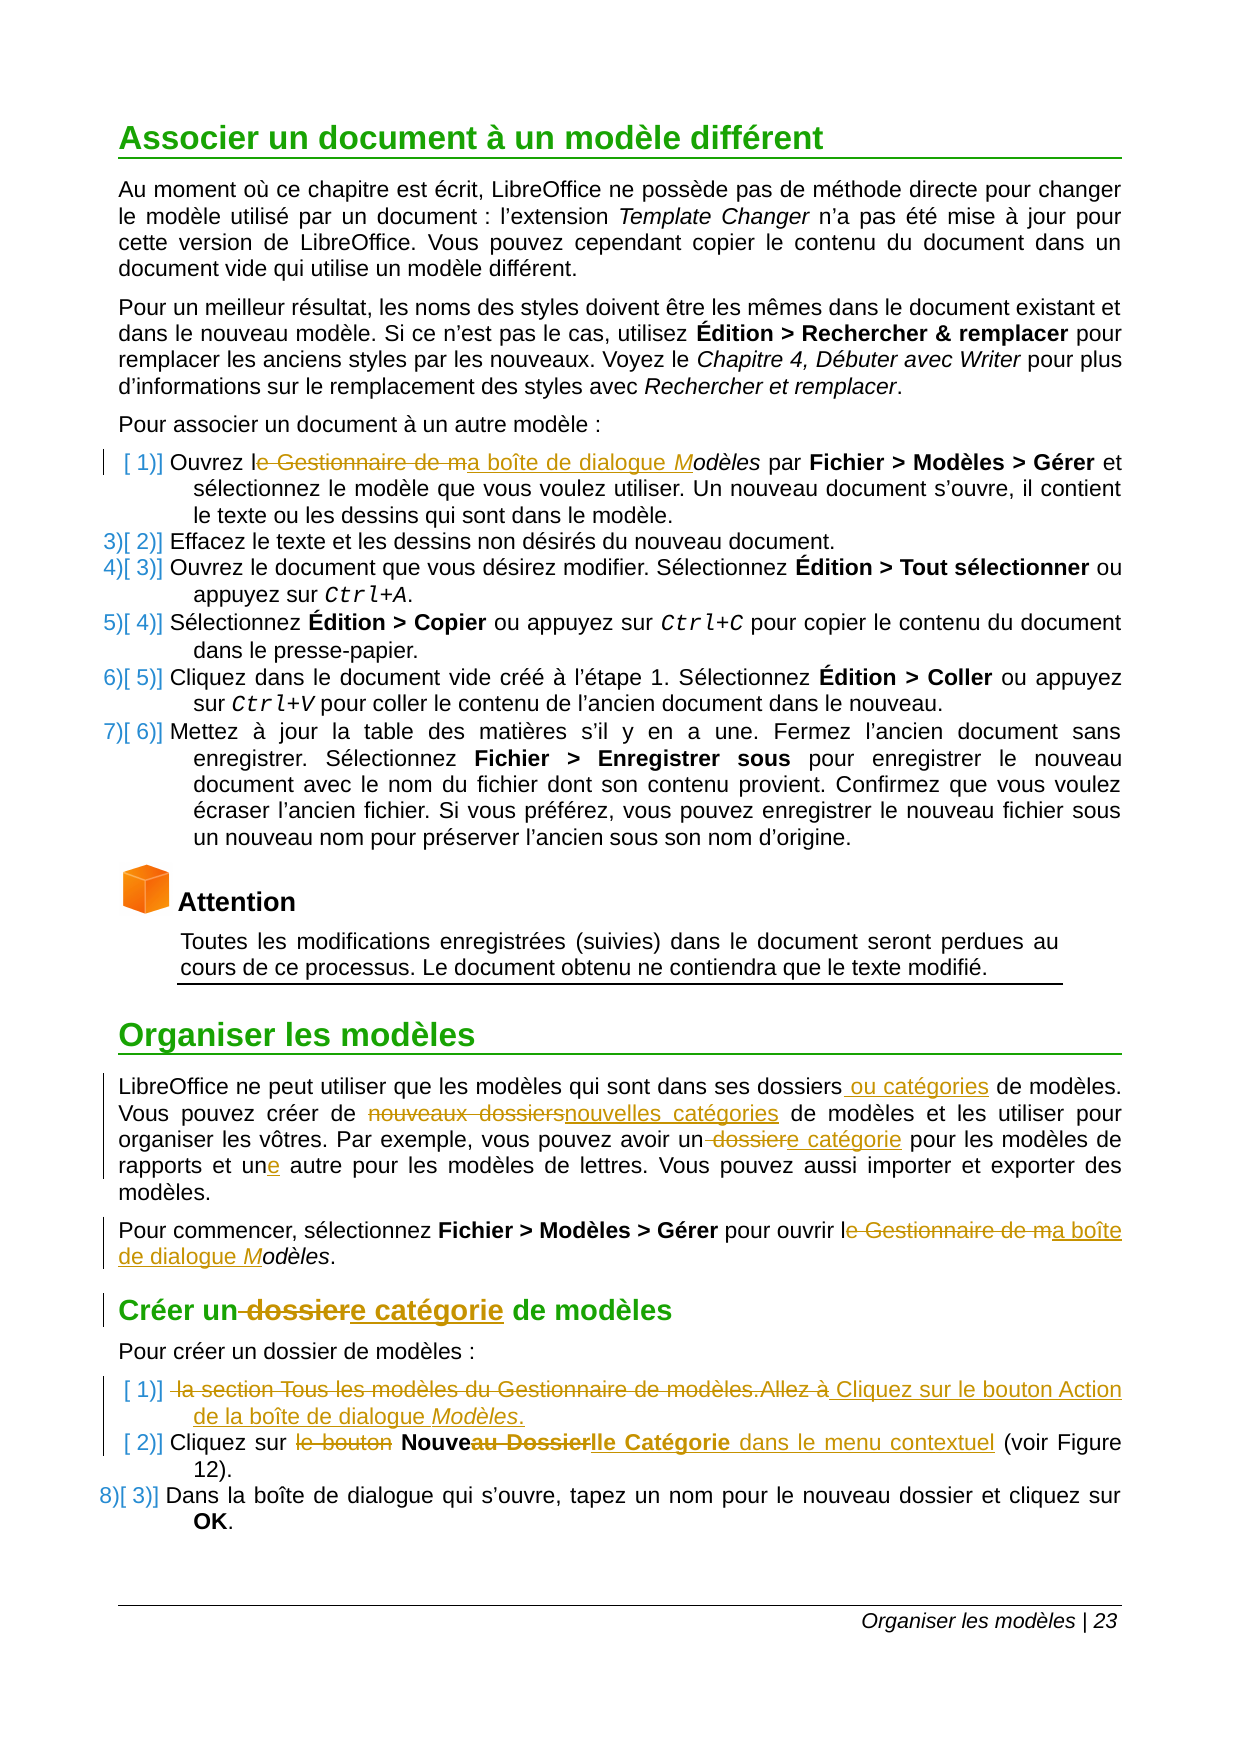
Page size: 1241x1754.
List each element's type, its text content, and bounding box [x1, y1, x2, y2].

subtitle Associer un document à un modèle différent [118, 118, 1122, 157]
list Ouvrez la boîte de dialogue Modèles par Fichier > Modèles > Gérer et sélectionnez le modèle que vous voulez utiliser. Un nouveau document s’ouvre, il contient le texte ou les dessins qui sont dans le modèle. [169, 449, 1122, 528]
subtitle Créer une catégorie de modèles [118, 1293, 1122, 1327]
text Pour commencer, sélectionnez Fichier > Modèles > Gérer pour ouvrir la boîte de dialogue Modèles. [118, 1217, 1122, 1269]
list Sélectionnez Édition > Copier ou appuyez sur Ctrl+C pour copier le contenu du document dans le presse-papier. [169, 609, 1122, 664]
text LibreOffice ne peut utiliser que les modèles qui sont dans ses dossiers ou catégories de modèles. Vous pouvez créer de nouvelles catégories de modèles et les utiliser pour organiser les vôtres. Par exemple, vous pouvez avoir une catégorie pour les modèles de rapports et une autre pour les modèles de lettres. Vous pouvez aussi importer et exporter des modèles. [118, 1073, 1122, 1205]
text Pour associer un document à un autre modèle : [118, 411, 1122, 437]
list Ouvrez le document que vous désirez modifier. Sélectionnez Édition > Tout sélectionner ou appuyez sur Ctrl+A. [169, 554, 1122, 609]
list Dans la boîte de dialogue qui s’ouvre, tapez un nom pour le nouveau dossier et cliquez sur OK. [165, 1482, 1122, 1534]
text Toutes les modifications enregistrées (suivies) dans le document seront perdues au cours de ce processus. Le document obtenu ne contiendra que le texte modifié. [177, 924, 1063, 983]
list Mettez à jour la table des matières s’il y en a une. Fermez l’ancien document sans enregistrer. Sélectionnez Fichier > Enregistrer sous pour enregistrer le nouveau document avec le nom du fichier dont son contenu provient. Confirmez que vous voulez écraser l’ancien fichier. Si vous préférez, vous pouvez enregistrer le nouveau fichier sous un nouveau nom pour préserver l’ancien sous son nom d’origine. [169, 718, 1122, 850]
picture [119, 862, 173, 916]
list Cliquez dans le document vide créé à l’étape 1. Sélectionnez Édition > Coller ou appuyez sur Ctrl+V pour coller le contenu de l’ancien document dans le nouveau. [169, 664, 1122, 718]
subtitle Attention [118, 862, 1122, 917]
list Cliquez sur le bouton Action de la boîte de dialogue Modèles. [169, 1376, 1122, 1429]
text Pour un meilleur résultat, les noms des styles doivent être les mêmes dans le document existant et dans le nouveau modèle. Si ce n’est pas le cas, utilisez Édition > Rechercher & remplacer pour remplacer les anciens styles par les nouveaux. Voyez le Chapitre 4, Débuter avec Writer pour plus d’informations sur le remplacement des styles avec Rechercher et remplacer. [118, 293, 1122, 399]
text Au moment où ce chapitre est écrit, LibreOffice ne possède pas de méthode directe pour changer le modèle utilisé par un document : l’extension Template Changer n’a pas été mise à jour pour cette version de LibreOffice. Vous pouvez cependant copier le contenu du document dans un document vide qui utilise un modèle différent. [118, 176, 1122, 282]
text Pour créer un dossier de modèles : [118, 1338, 1122, 1365]
subtitle Organiser les modèles [118, 1015, 1122, 1053]
list Effacez le texte et les dessins non désirés du nouveau document. [169, 528, 1122, 554]
list Cliquez sur Nouvelle Catégorie dans le menu contextuel (voir Figure 12). [169, 1429, 1122, 1482]
